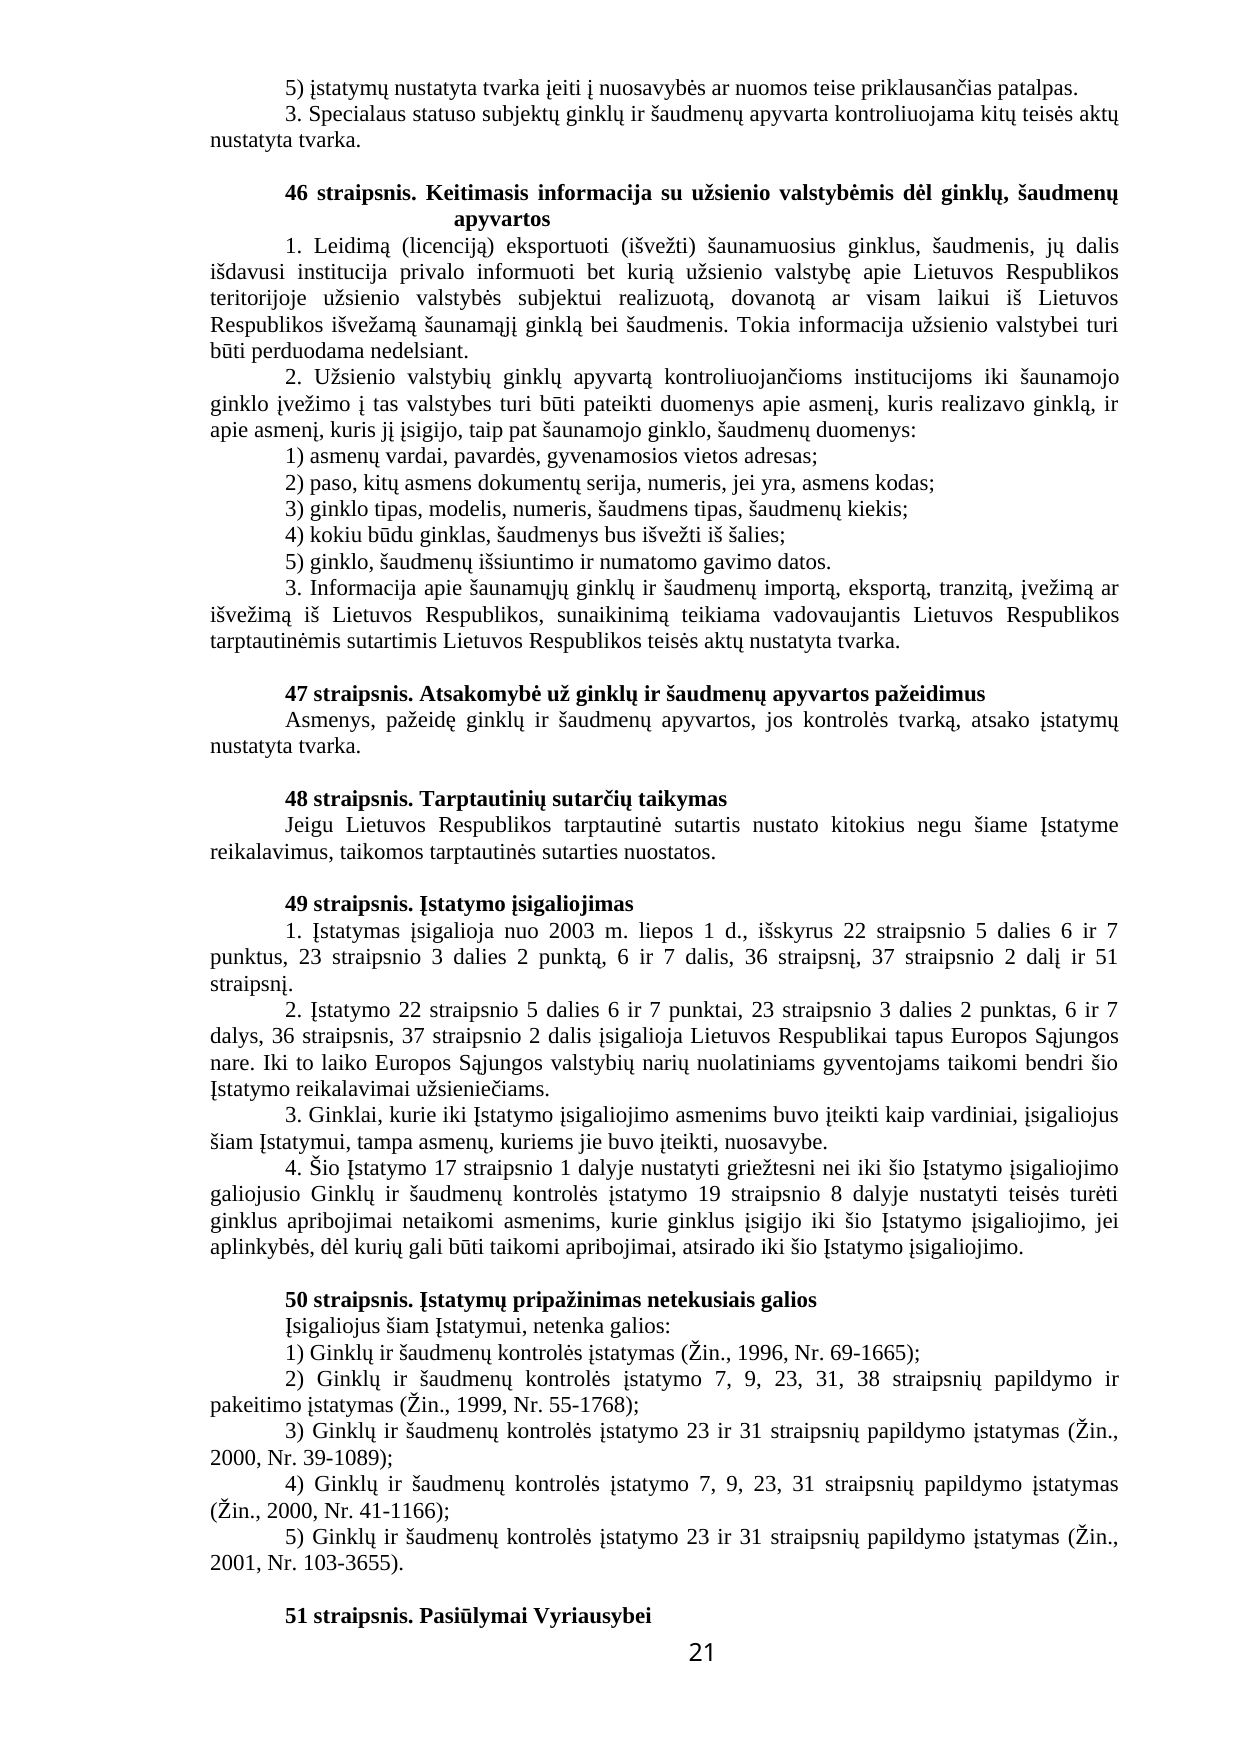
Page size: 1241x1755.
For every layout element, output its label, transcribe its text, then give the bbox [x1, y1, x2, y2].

text 4) kokiu būdu ginklas, šaudmenys bus išvežti iš šalies; [210, 522, 1120, 548]
text 2. Įstatymo 22 straipsnio 5 dalies 6 ir 7 punktai, 23 straipsnio 3 dalies 2 punktas, 6 ir 7 dalys, 36 straipsnis, 37 straipsnio 2 dalis įsigalioja Lietuvos Respublikai tapus Europos Sąjungos nare. Iki to laiko Europos Sąjungos valstybių narių nuolatiniams gyventojams taikomi bendri šio Įstatymo reikalavimai užsieniečiams. [210, 996, 1120, 1101]
text 3) ginklo tipas, modelis, numeris, šaudmens tipas, šaudmenų kiekis; [210, 495, 1120, 522]
text 2) Ginklų ir šaudmenų kontrolės įstatymo 7, 9, 23, 31, 38 straipsnių papildymo ir pakeitimo įstatymas (Žin., 1999, Nr. 55-1768); [210, 1365, 1120, 1418]
text 47 straipsnis. Atsakomybė už ginklų ir šaudmenų apyvartos pažeidimus [210, 680, 1120, 706]
text Asmenys, pažeidę ginklų ir šaudmenų apyvartos, jos kontrolės tvarką, atsako įstatymų nustatyta tvarka. [210, 706, 1120, 759]
text Jeigu Lietuvos Respublikos tarptautinė sutartis nustato kitokius negu šiame Įstatyme reikalavimus, taikomos tarptautinės sutarties nuostatos. [210, 811, 1120, 864]
text 1) asmenų vardai, pavardės, gyvenamosios vietos adresas; [210, 442, 1120, 469]
text 4. Šio Įstatymo 17 straipsnio 1 dalyje nustatyti griežtesni nei iki šio Įstatymo įsigaliojimo galiojusio Ginklų ir šaudmenų kontrolės įstatymo 19 straipsnio 8 dalyje nustatyti teisės turėti ginklus apribojimai netaikomi asmenims, kurie ginklus įsigijo iki šio Įstatymo įsigaliojimo, jei aplinkybės, dėl kurių gali būti taikomi apribojimai, atsirado iki šio Įstatymo įsigaliojimo. [210, 1154, 1120, 1259]
text 4) Ginklų ir šaudmenų kontrolės įstatymo 7, 9, 23, 31 straipsnių papildymo įstatymas (Žin., 2000, Nr. 41-1166); [210, 1470, 1120, 1523]
text 2) paso, kitų asmens dokumentų serija, numeris, jei yra, asmens kodas; [210, 469, 1120, 495]
text 3) Ginklų ir šaudmenų kontrolės įstatymo 23 ir 31 straipsnių papildymo įstatymas (Žin., 2000, Nr. 39-1089); [210, 1418, 1120, 1470]
text 1) Ginklų ir šaudmenų kontrolės įstatymas (Žin., 1996, Nr. 69-1665); [210, 1338, 1120, 1365]
text 3. Ginklai, kurie iki Įstatymo įsigaliojimo asmenims buvo įteikti kaip vardiniai, įsigaliojus šiam Įstatymui, tampa asmenų, kuriems jie buvo įteikti, nuosavybe. [210, 1101, 1120, 1154]
text 51 straipsnis. Pasiūlymai Vyriausybei [210, 1602, 1120, 1628]
text 3. Specialaus statuso subjektų ginklų ir šaudmenų apyvarta kontroliuojama kitų teisės aktų nustatyta tvarka. [210, 100, 1120, 153]
text 48 straipsnis. Tarptautinių sutarčių taikymas [210, 785, 1120, 811]
text 1. Leidimą (licenciją) eksportuoti (išvežti) šaunamuosius ginklus, šaudmenis, jų dalis išdavusi institucija privalo informuoti bet kurią užsienio valstybę apie Lietuvos Respublikos teritorijoje užsienio valstybės subjektui realizuotą, dovanotą ar visam laikui iš Lietuvos Respublikos išvežamą šaunamąjį ginklą bei šaudmenis. Tokia informacija užsienio valstybei turi būti perduodama nedelsiant. [210, 232, 1120, 363]
text 5) įstatymų nustatyta tvarka įeiti į nuosavybės ar nuomos teise priklausančias patalpas. [210, 73, 1120, 100]
text 50 straipsnis. Įstatymų pripažinimas netekusiais galios [210, 1286, 1120, 1312]
text 49 straipsnis. Įstatymo įsigaliojimas [210, 891, 1120, 917]
text 2. Užsienio valstybių ginklų apyvartą kontroliuojančioms institucijoms iki šaunamojo ginklo įvežimo į tas valstybes turi būti pateikti duomenys apie asmenį, kuris realizavo ginklą, ir apie asmenį, kuris jį įsigijo, taip pat šaunamojo ginklo, šaudmenų duomenys: [210, 363, 1120, 442]
text 5) Ginklų ir šaudmenų kontrolės įstatymo 23 ir 31 straipsnių papildymo įstatymas (Žin., 2001, Nr. 103-3655). [210, 1523, 1120, 1576]
text Įsigaliojus šiam Įstatymui, netenka galios: [210, 1312, 1120, 1338]
text 46 straipsnis. Keitimasis informacija su užsienio valstybėmis dėl ginklų, šaudmenų apyvartos [285, 179, 1120, 232]
text 1. Įstatymas įsigalioja nuo 2003 m. liepos 1 d., išskyrus 22 straipsnio 5 dalies 6 ir 7 punktus, 23 straipsnio 3 dalies 2 punktą, 6 ir 7 dalis, 36 straipsnį, 37 straipsnio 2 dalį ir 51 straipsnį. [210, 917, 1120, 996]
text 5) ginklo, šaudmenų išsiuntimo ir numatomo gavimo datos. [210, 548, 1120, 574]
text 3. Informacija apie šaunamųjų ginklų ir šaudmenų importą, eksportą, tranzitą, įvežimą ar išvežimą iš Lietuvos Respublikos, sunaikinimą teikiama vadovaujantis Lietuvos Respublikos tarptautinėmis sutartimis Lietuvos Respublikos teisės aktų nustatyta tvarka. [210, 574, 1120, 653]
